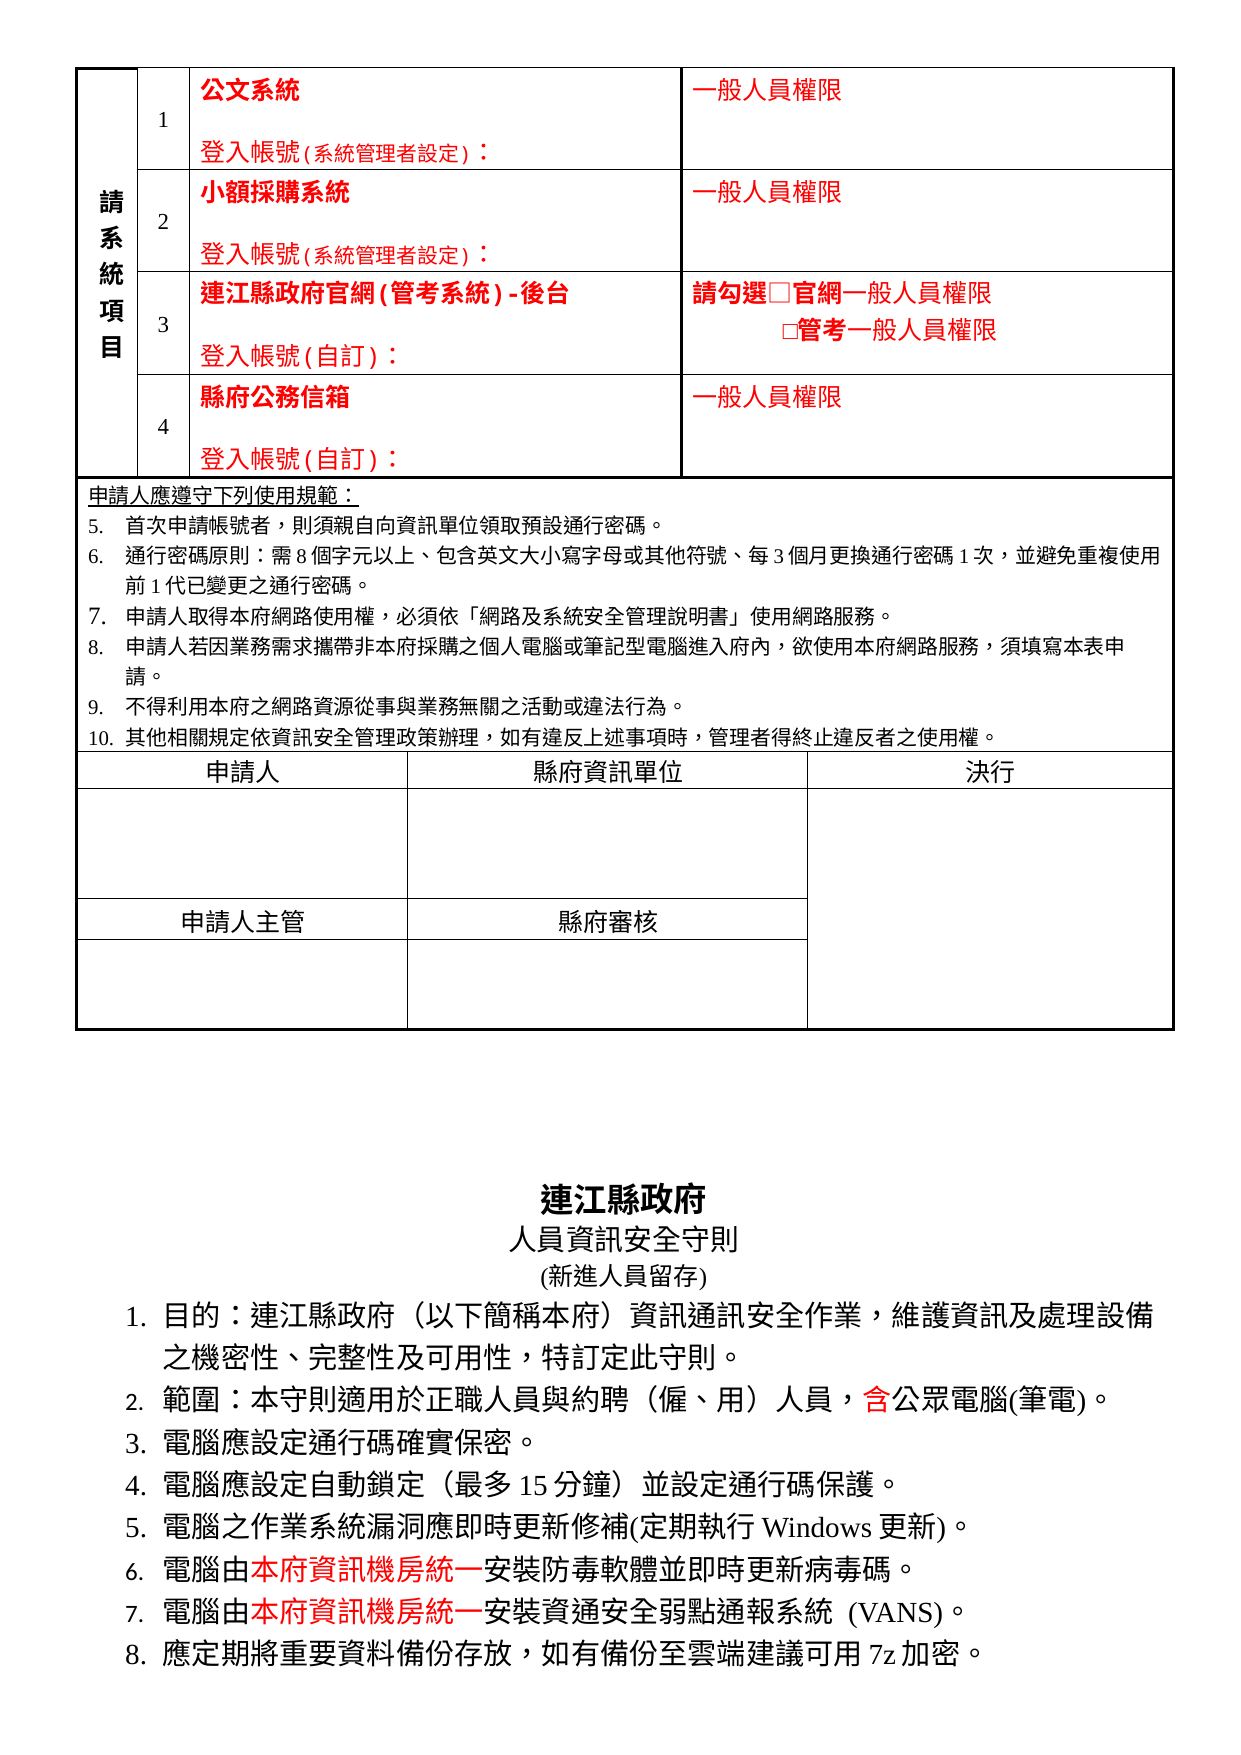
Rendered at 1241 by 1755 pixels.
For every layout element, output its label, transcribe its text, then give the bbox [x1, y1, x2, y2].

table_cell 縣府公務信箱 登入帳號(自訂)： [190, 375, 680, 476]
table_cell 申請人主管 [78, 899, 407, 939]
table_cell 一般人員權限 [683, 375, 1172, 476]
table_cell 申請人 [78, 752, 407, 788]
table_cell 1 [138, 68, 189, 169]
table_cell 申請人應遵守下列使用規範： 首次申請帳號者，則須親自向資訊單位領取預設通行密碼。 通行密碼原則：需8個字元以上、包含英文大小寫字母或其他符號、每3個月更換通行密碼1次，並避免重複使用前1代已變更之通行密碼。 申請人取得本府網路使用權，必須依「網路及系統安全管理說明書」使用網路服務。 申請人若因業務需求攜帶非本府採購之個人電腦或筆記型電腦進入府內，欲使用本府網路服務，須填寫本表申請。 不得利用本府之網路資源從事與業務無關之活動或違法行為。 其他相關規定依資訊安全管理政策辦理，如有違反上述事項時，管理者得終止違反者之使用權。 [78, 479, 1172, 751]
table_cell 公文系統 登入帳號(系統管理者設定)： [190, 68, 680, 169]
list 電腦應設定自動鎖定（最多15分鐘）並設定通行碼保護。 [125, 1462, 1172, 1504]
table_cell 請勾選□官網一般人員權限 □管考一般人員權限 [683, 272, 1172, 374]
text 人員資訊安全守則 [75, 1219, 1172, 1256]
list 電腦之作業系統漏洞應即時更新修補(定期執行Windows更新)。 [125, 1504, 1172, 1546]
text (新進人員留存) [75, 1256, 1172, 1292]
table_cell 2 [138, 170, 189, 271]
table_cell 4 [138, 375, 189, 476]
table_cell [808, 789, 1172, 1028]
table_cell 一般人員權限 [683, 68, 1172, 169]
table_cell [78, 789, 407, 898]
table_cell 3 [138, 272, 189, 374]
list 電腦由本府資訊機房統一安裝資通安全弱點通報系統 (VANS)。 [125, 1588, 1172, 1631]
table_cell 小額採購系統 登入帳號(系統管理者設定)： [190, 170, 680, 271]
table_cell [408, 940, 807, 1028]
list 電腦應設定通行碼確實保密。 [125, 1419, 1172, 1462]
text 連江縣政府 [75, 1181, 1172, 1219]
table_cell [78, 940, 407, 1028]
list 電腦由本府資訊機房統一安裝防毒軟體並即時更新病毒碼。 [125, 1546, 1172, 1588]
table_cell 連江縣政府官網(管考系統)-後台 登入帳號(自訂)： [190, 272, 680, 374]
table_cell 縣府資訊單位 [408, 752, 807, 788]
table_cell 縣府審核 [408, 899, 807, 939]
list 應定期將重要資料備份存放，如有備份至雲端建議可用7z加密。 [125, 1631, 1172, 1673]
table_cell 請系統項目 [78, 70, 137, 476]
table_cell 決行 [808, 752, 1172, 788]
list 範圍：本守則適用於正職人員與約聘（僱、用）人員，含公眾電腦(筆電)。 [125, 1377, 1172, 1419]
table_cell [408, 789, 807, 898]
list 目的：連江縣政府（以下簡稱本府）資訊通訊安全作業，維護資訊及處理設備之機密性、完整性及可用性，特訂定此守則。 [125, 1292, 1172, 1377]
table_cell 一般人員權限 [683, 170, 1172, 271]
